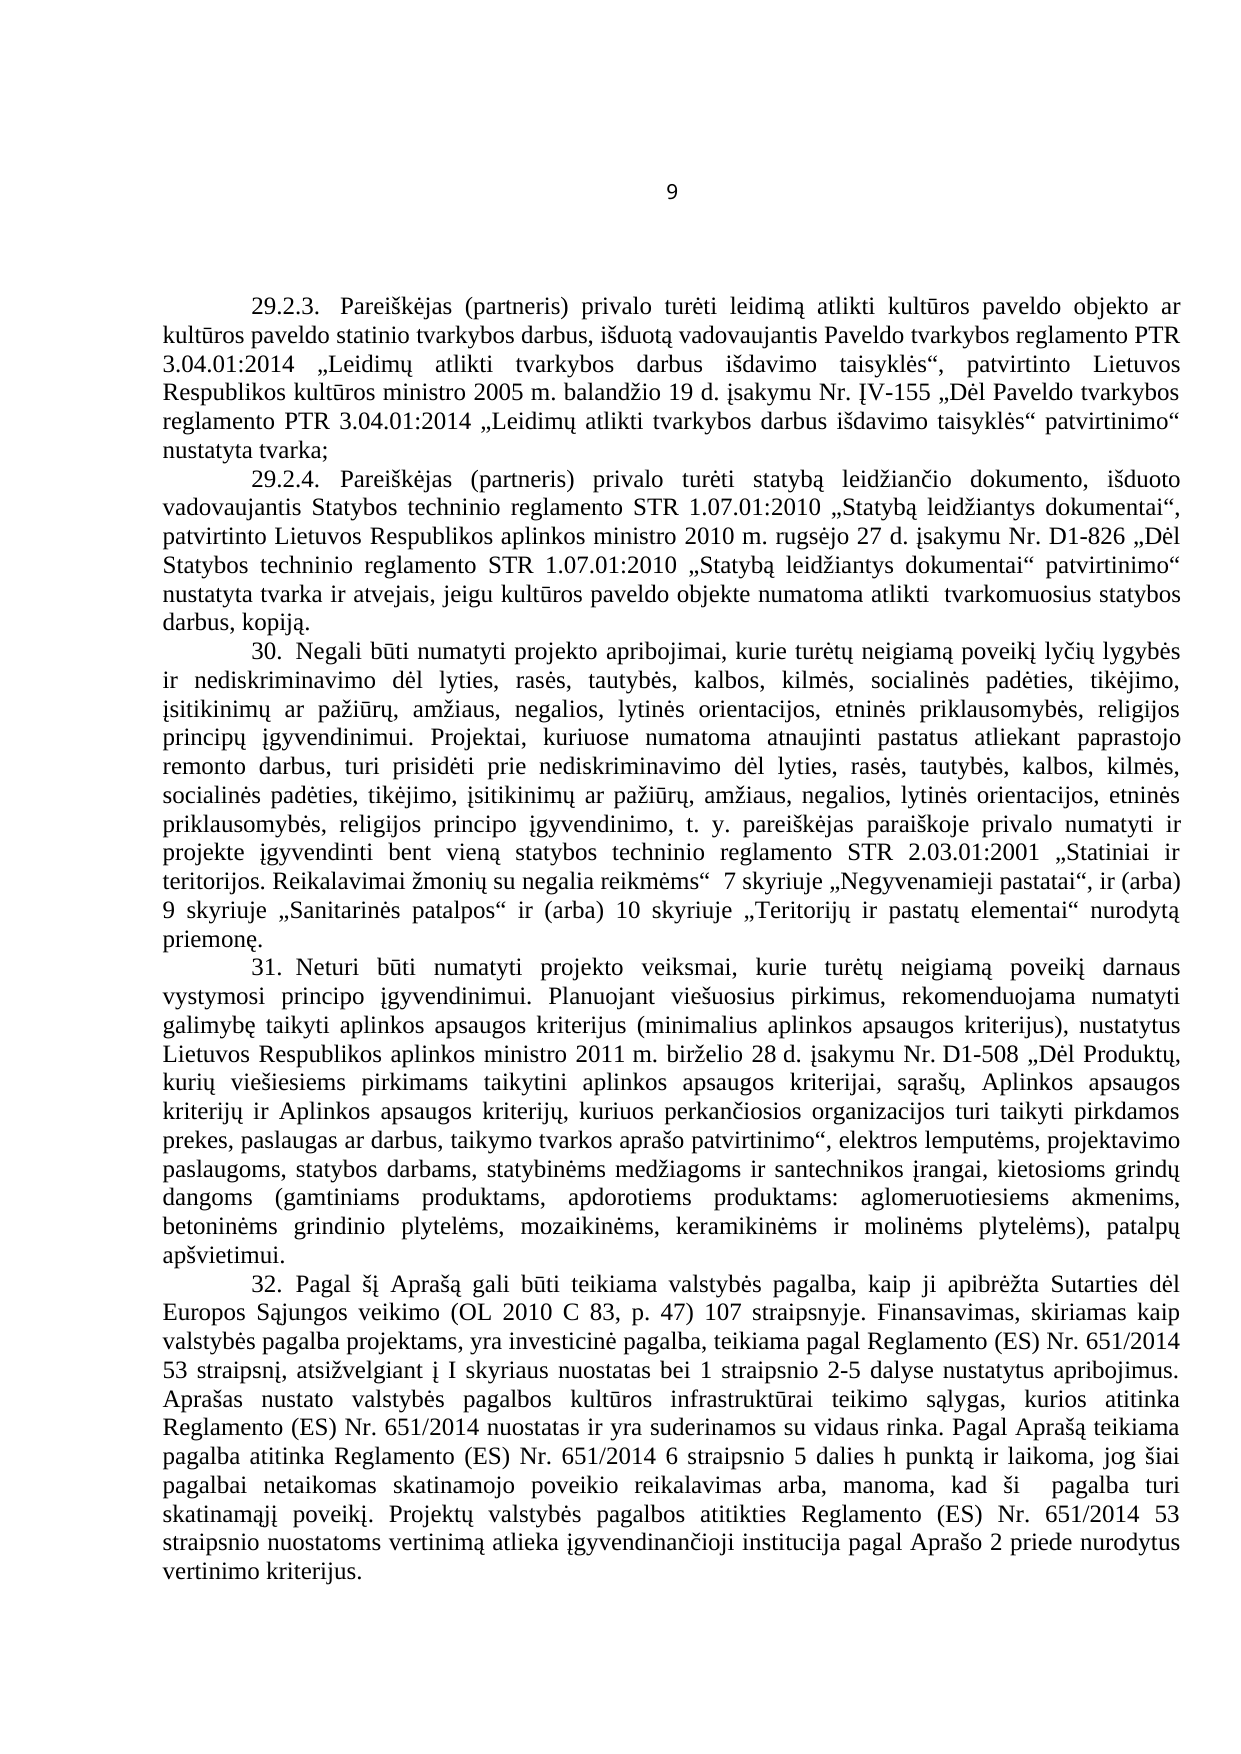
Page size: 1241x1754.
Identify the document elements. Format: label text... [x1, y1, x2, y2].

text 29.2.3. Pareiškėjas (partneris) privalo turėti leidimą atlikti kultūros paveldo objekto ar kultūros paveldo statinio tvarkybos darbus, išduotą vadovaujantis Paveldo tvarkybos reglamento PTR 3.04.01:2014 „Leidimų atlikti tvarkybos darbus išdavimo taisyklės“, patvirtinto Lietuvos Respublikos kultūros ministro 2005 m. balandžio 19 d. įsakymu Nr. ĮV-155 „Dėl Paveldo tvarkybos reglamento PTR 3.04.01:2014 „Leidimų atlikti tvarkybos darbus išdavimo taisyklės“ patvirtinimo“ nustatyta tvarka; [162, 291, 1181, 464]
text 29.2.4. Pareiškėjas (partneris) privalo turėti statybą leidžiančio dokumento, išduoto vadovaujantis Statybos techninio reglamento STR 1.07.01:2010 „Statybą leidžiantys dokumentai“, patvirtinto Lietuvos Respublikos aplinkos ministro 2010 m. rugsėjo 27 d. įsakymu Nr. D1-826 „Dėl Statybos techninio reglamento STR 1.07.01:2010 „Statybą leidžiantys dokumentai“ patvirtinimo“ nustatyta tvarka ir atvejais, jeigu kultūros paveldo objekte numatoma atlikti tvarkomuosius statybos darbus, kopiją. [162, 464, 1181, 636]
text 32. Pagal šį Aprašą gali būti teikiama valstybės pagalba, kaip ji apibrėžta Sutarties dėl Europos Sąjungos veikimo (OL 2010 C 83, p. 47) 107 straipsnyje. Finansavimas, skiriamas kaip valstybės pagalba projektams, yra investicinė pagalba, teikiama pagal Reglamento (ES) Nr. 651/2014 53 straipsnį, atsižvelgiant į I skyriaus nuostatas bei 1 straipsnio 2-5 dalyse nustatytus apribojimus. Aprašas nustato valstybės pagalbos kultūros infrastruktūrai teikimo sąlygas, kurios atitinka Reglamento (ES) Nr. 651/2014 nuostatas ir yra suderinamos su vidaus rinka. Pagal Aprašą teikiama pagalba atitinka Reglamento (ES) Nr. 651/2014 6 straipsnio 5 dalies h punktą ir laikoma, jog šiai pagalbai netaikomas skatinamojo poveikio reikalavimas arba, manoma, kad ši pagalba turi skatinamąjį poveikį. Projektų valstybės pagalbos atitikties Reglamento (ES) Nr. 651/2014 53 straipsnio nuostatoms vertinimą atlieka įgyvendinančioji institucija pagal Aprašo 2 priede nurodytus vertinimo kriterijus. [162, 1269, 1181, 1585]
text 30. Negali būti numatyti projekto apribojimai, kurie turėtų neigiamą poveikį lyčių lygybės ir nediskriminavimo dėl lyties, rasės, tautybės, kalbos, kilmės, socialinės padėties, tikėjimo, įsitikinimų ar pažiūrų, amžiaus, negalios, lytinės orientacijos, etninės priklausomybės, religijos principų įgyvendinimui. Projektai, kuriuose numatoma atnaujinti pastatus atliekant paprastojo remonto darbus, turi prisidėti prie nediskriminavimo dėl lyties, rasės, tautybės, kalbos, kilmės, socialinės padėties, tikėjimo, įsitikinimų ar pažiūrų, amžiaus, negalios, lytinės orientacijos, etninės priklausomybės, religijos principo įgyvendinimo, t. y. pareiškėjas paraiškoje privalo numatyti ir projekte įgyvendinti bent vieną statybos techninio reglamento STR 2.03.01:2001 „Statiniai ir teritorijos. Reikalavimai žmonių su negalia reikmėms“ 7 skyriuje „Negyvenamieji pastatai“, ir (arba) 9 skyriuje „Sanitarinės patalpos“ ir (arba) 10 skyriuje „Teritorijų ir pastatų elementai“ nurodytą priemonę. [162, 636, 1181, 952]
text 31. Neturi būti numatyti projekto veiksmai, kurie turėtų neigiamą poveikį darnaus vystymosi principo įgyvendinimui. Planuojant viešuosius pirkimus, rekomenduojama numatyti galimybę taikyti aplinkos apsaugos kriterijus (minimalius aplinkos apsaugos kriterijus), nustatytus Lietuvos Respublikos aplinkos ministro 2011 m. birželio 28 d. įsakymu Nr. D1-508 „Dėl Produktų, kurių viešiesiems pirkimams taikytini aplinkos apsaugos kriterijai, sąrašų, Aplinkos apsaugos kriterijų ir Aplinkos apsaugos kriterijų, kuriuos perkančiosios organizacijos turi taikyti pirkdamos prekes, paslaugas ar darbus, taikymo tvarkos aprašo patvirtinimo“, elektros lemputėms, projektavimo paslaugoms, statybos darbams, statybinėms medžiagoms ir santechnikos įrangai, kietosioms grindų dangoms (gamtiniams produktams, apdorotiems produktams: aglomeruotiesiems akmenims, betoninėms grindinio plytelėms, mozaikinėms, keramikinėms ir molinėms plytelėms), patalpų apšvietimui. [162, 952, 1181, 1269]
